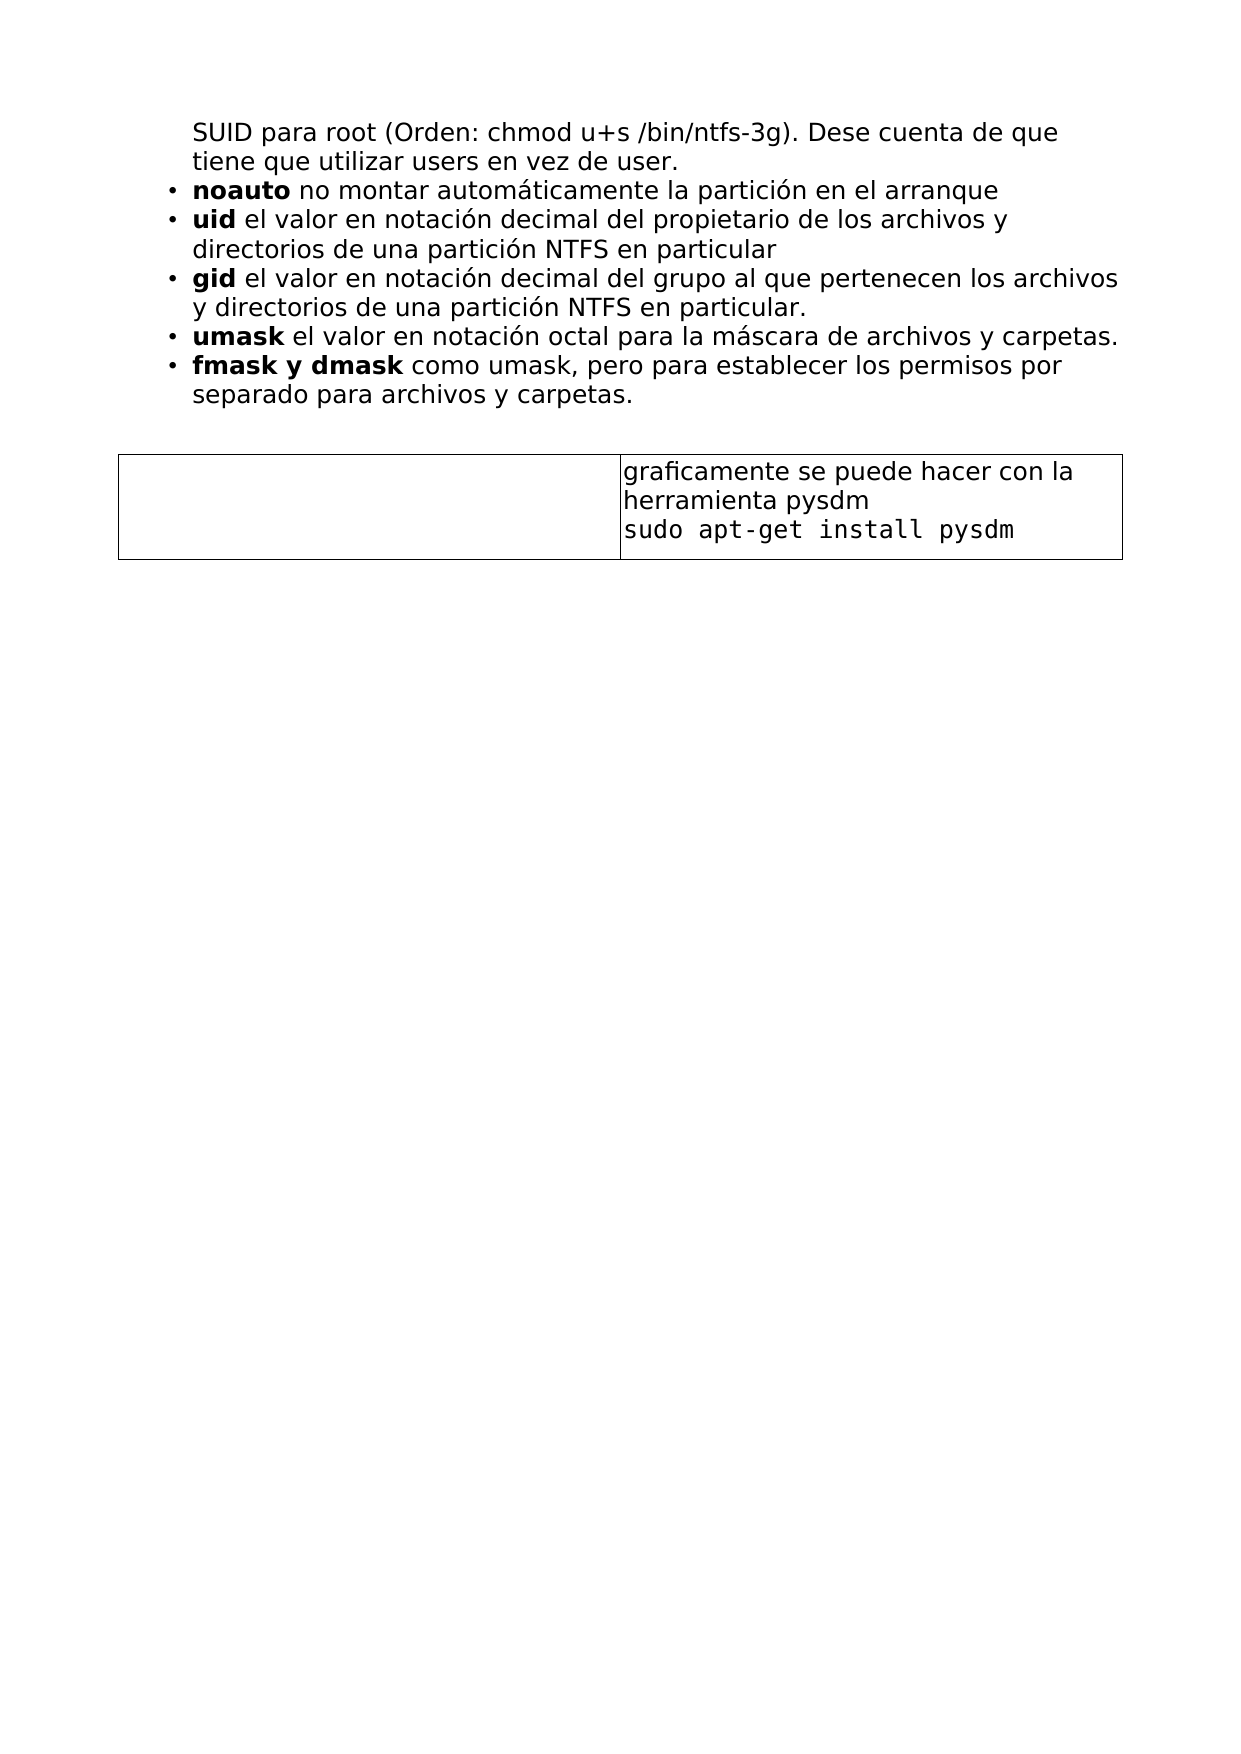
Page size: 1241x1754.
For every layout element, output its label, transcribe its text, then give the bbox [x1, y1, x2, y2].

list noauto no montar automáticamente la partición en el arranque [177, 176, 1122, 206]
list fmask y dmask como umask, pero para establecer los permisos por separado para archivos y carpetas. [177, 351, 1122, 410]
list umask el valor en notación octal para la máscara de archivos y carpetas. [177, 322, 1122, 351]
list SUID para root (Orden: chmod u+s /bin/ntfs-3g). Dese cuenta de que tiene que utilizar users en vez de user. [177, 118, 1122, 176]
list gid el valor en notación decimal del grupo al que pertenecen los archivos y directorios de una partición NTFS en particular. [177, 264, 1122, 322]
list uid el valor en notación decimal del propietario de los archivos y directorios de una partición NTFS en particular [177, 206, 1122, 264]
table_header graficamente se puede hacer con la herramienta pysdm sudo apt-get install pysdm [621, 455, 1122, 559]
table_header [119, 455, 620, 559]
